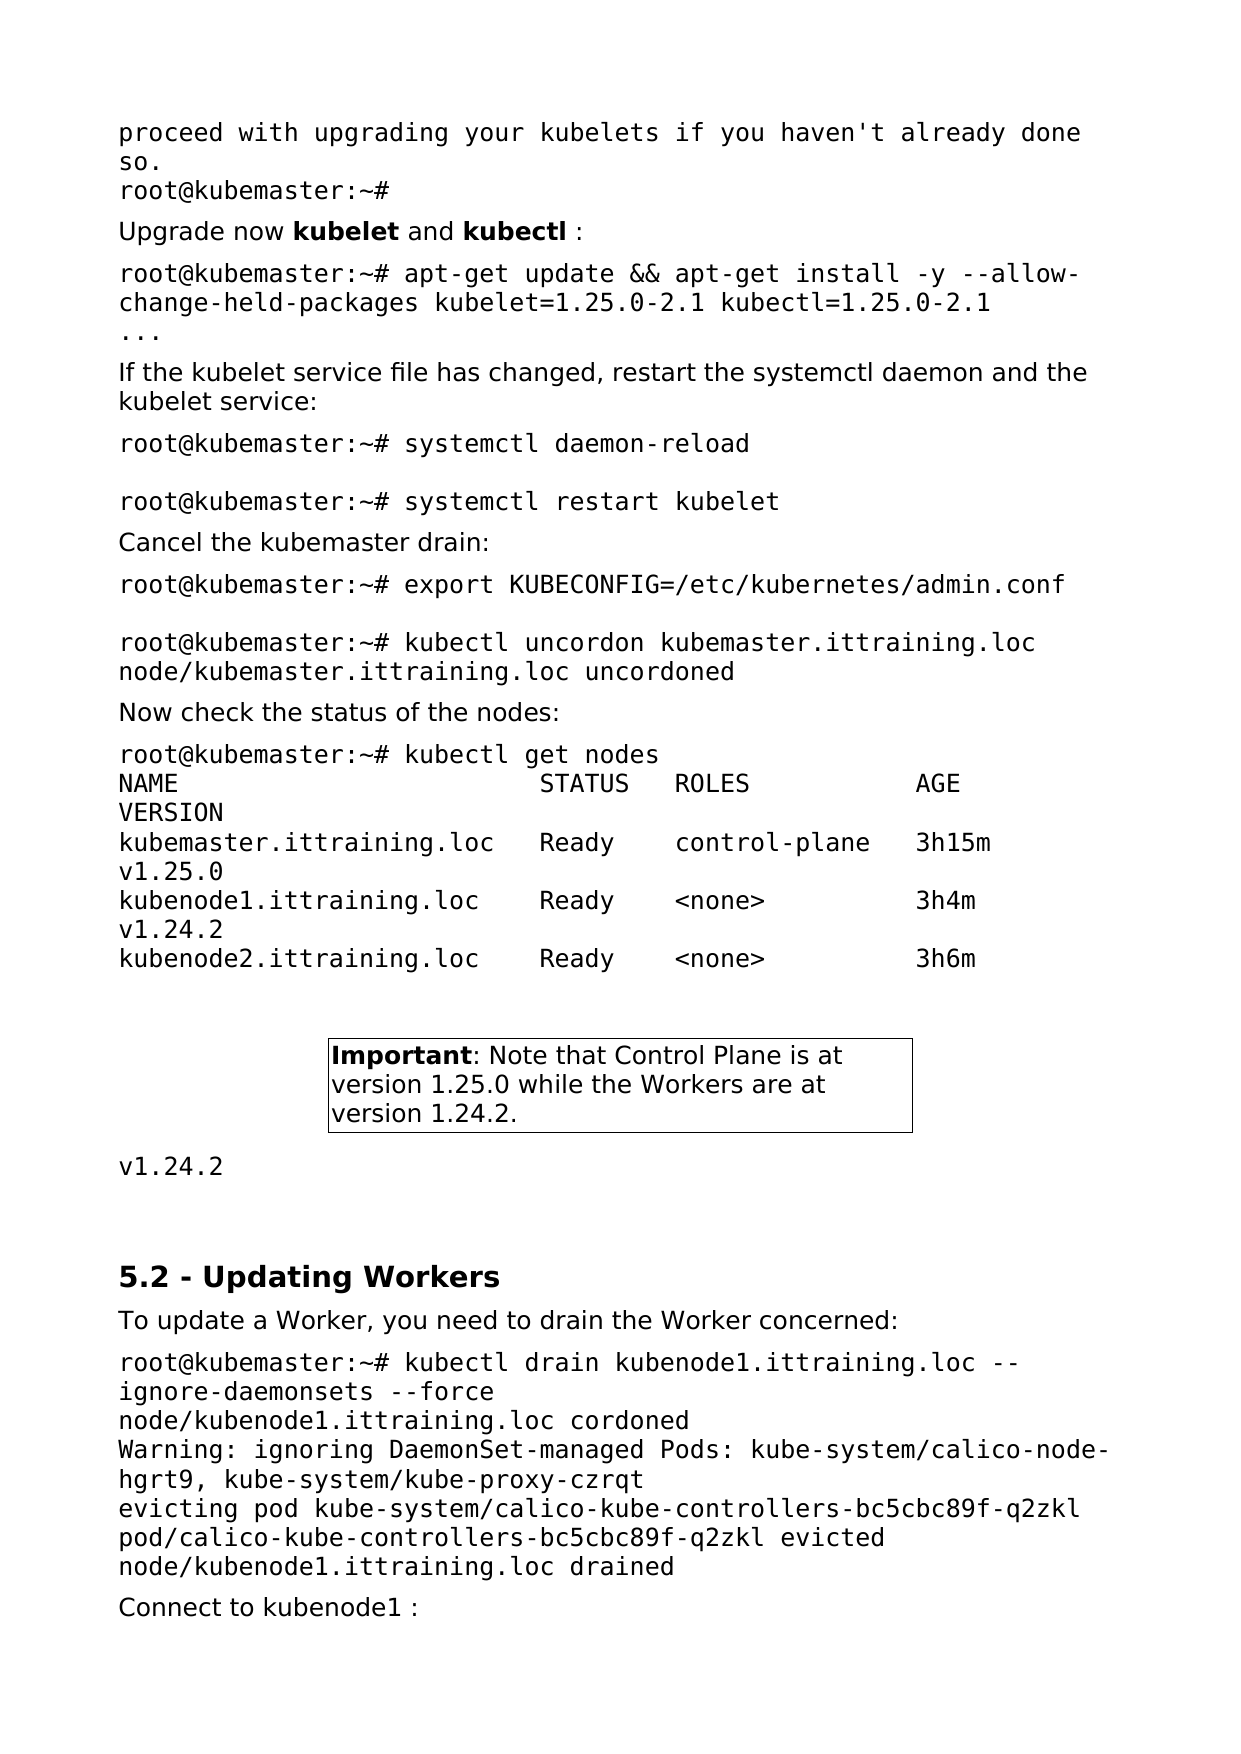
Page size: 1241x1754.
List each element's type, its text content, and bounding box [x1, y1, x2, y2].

text root@kubemaster:~# systemctl daemon-reload root@kubemaster:~# systemctl restart kubelet [118, 429, 1122, 517]
text root@kubemaster:~# kubectl get nodes NAME STATUS ROLES AGE VERSION kubemaster.ittraining.loc Ready control-plane 3h15m v1.25.0 kubenode1.ittraining.loc Ready <none> 3h4m v1.24.2 kubenode2.ittraining.loc Ready <none> 3h6m v1.24.2 [118, 740, 1122, 1182]
text root@kubemaster:~# apt-get update && apt-get install -y --allow-change-held-packages kubelet=1.25.0-2.1 kubectl=1.25.0-2.1 ... [118, 259, 1122, 347]
text Upgrade now kubelet and kubectl : [118, 217, 1122, 247]
text Connect to kubenode1 : [118, 1593, 1122, 1622]
subtitle 5.2 - Updating Workers [118, 1260, 1122, 1294]
text Now check the status of the nodes: [118, 698, 1122, 728]
text Cancel the kubemaster drain: [118, 528, 1122, 558]
text root@kubemaster:~# export KUBECONFIG=/etc/kubernetes/admin.conf root@kubemaster:~# kubectl uncordon kubemaster.ittraining.loc node/kubemaster.ittraining.loc uncordoned [118, 570, 1122, 687]
text root@kubemaster:~# kubectl drain kubenode1.ittraining.loc --ignore-daemonsets --force node/kubenode1.ittraining.loc cordoned Warning: ignoring DaemonSet-managed Pods: kube-system/calico-node-hgrt9, kube-system/kube-proxy-czrqt evicting pod kube-system/calico-kube-controllers-bc5cbc89f-q2zkl pod/calico-kube-controllers-bc5cbc89f-q2zkl evicted node/kubenode1.ittraining.loc drained [118, 1348, 1122, 1581]
text To update a Worker, you need to drain the Worker concerned: [118, 1306, 1122, 1336]
text If the kubelet service file has changed, restart the systemctl daemon and the kubelet service: [118, 358, 1122, 417]
text proceed with upgrading your kubelets if you haven't already done so. root@kubemaster:~# [118, 118, 1122, 206]
table_header Important: Note that Control Plane is at version 1.25.0 while the Workers are at version 1.24.2. [329, 1039, 912, 1132]
